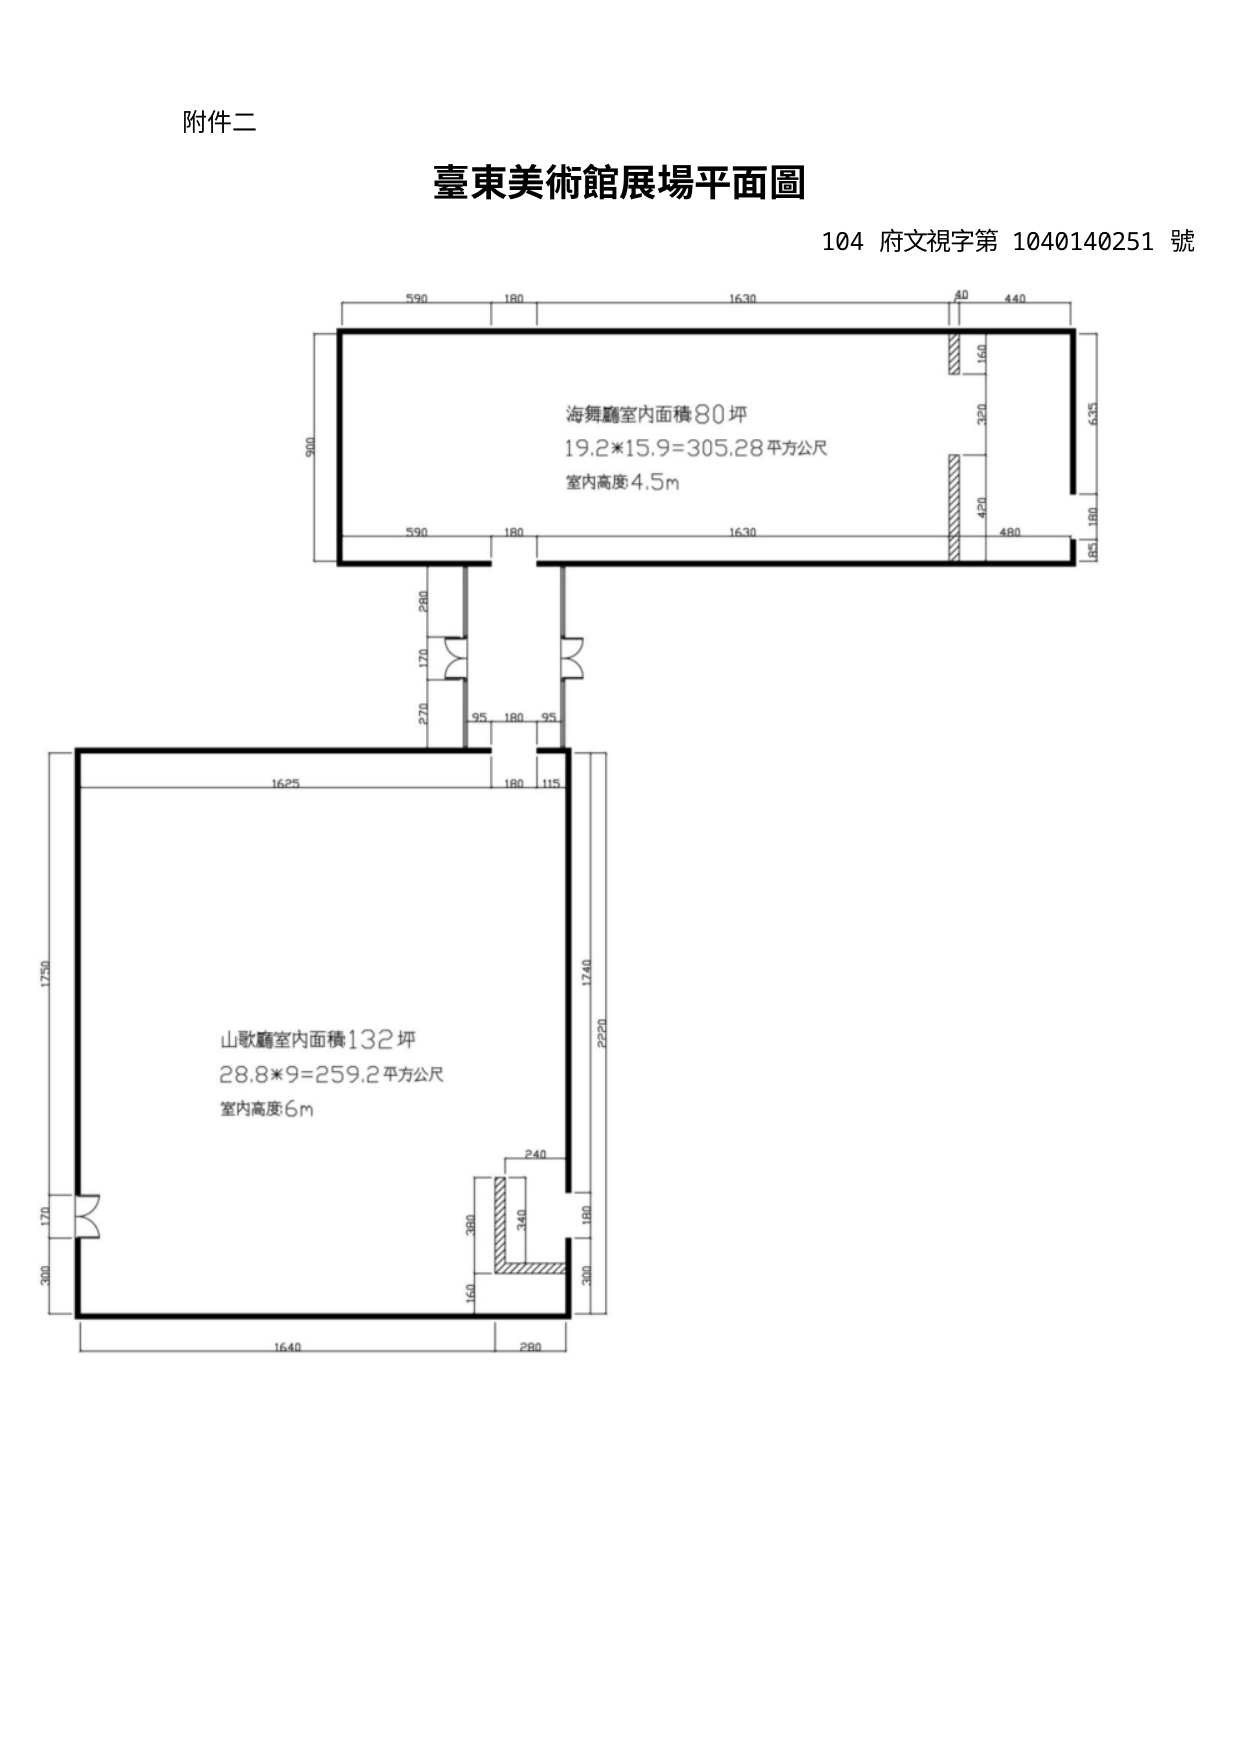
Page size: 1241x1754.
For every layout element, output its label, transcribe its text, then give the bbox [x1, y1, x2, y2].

text 臺東美術館展場平面圖 [433, 153, 1240, 207]
text 104 府文視字第 1040140251 號 [821, 222, 1240, 258]
text 附件二 [182, 103, 1240, 139]
